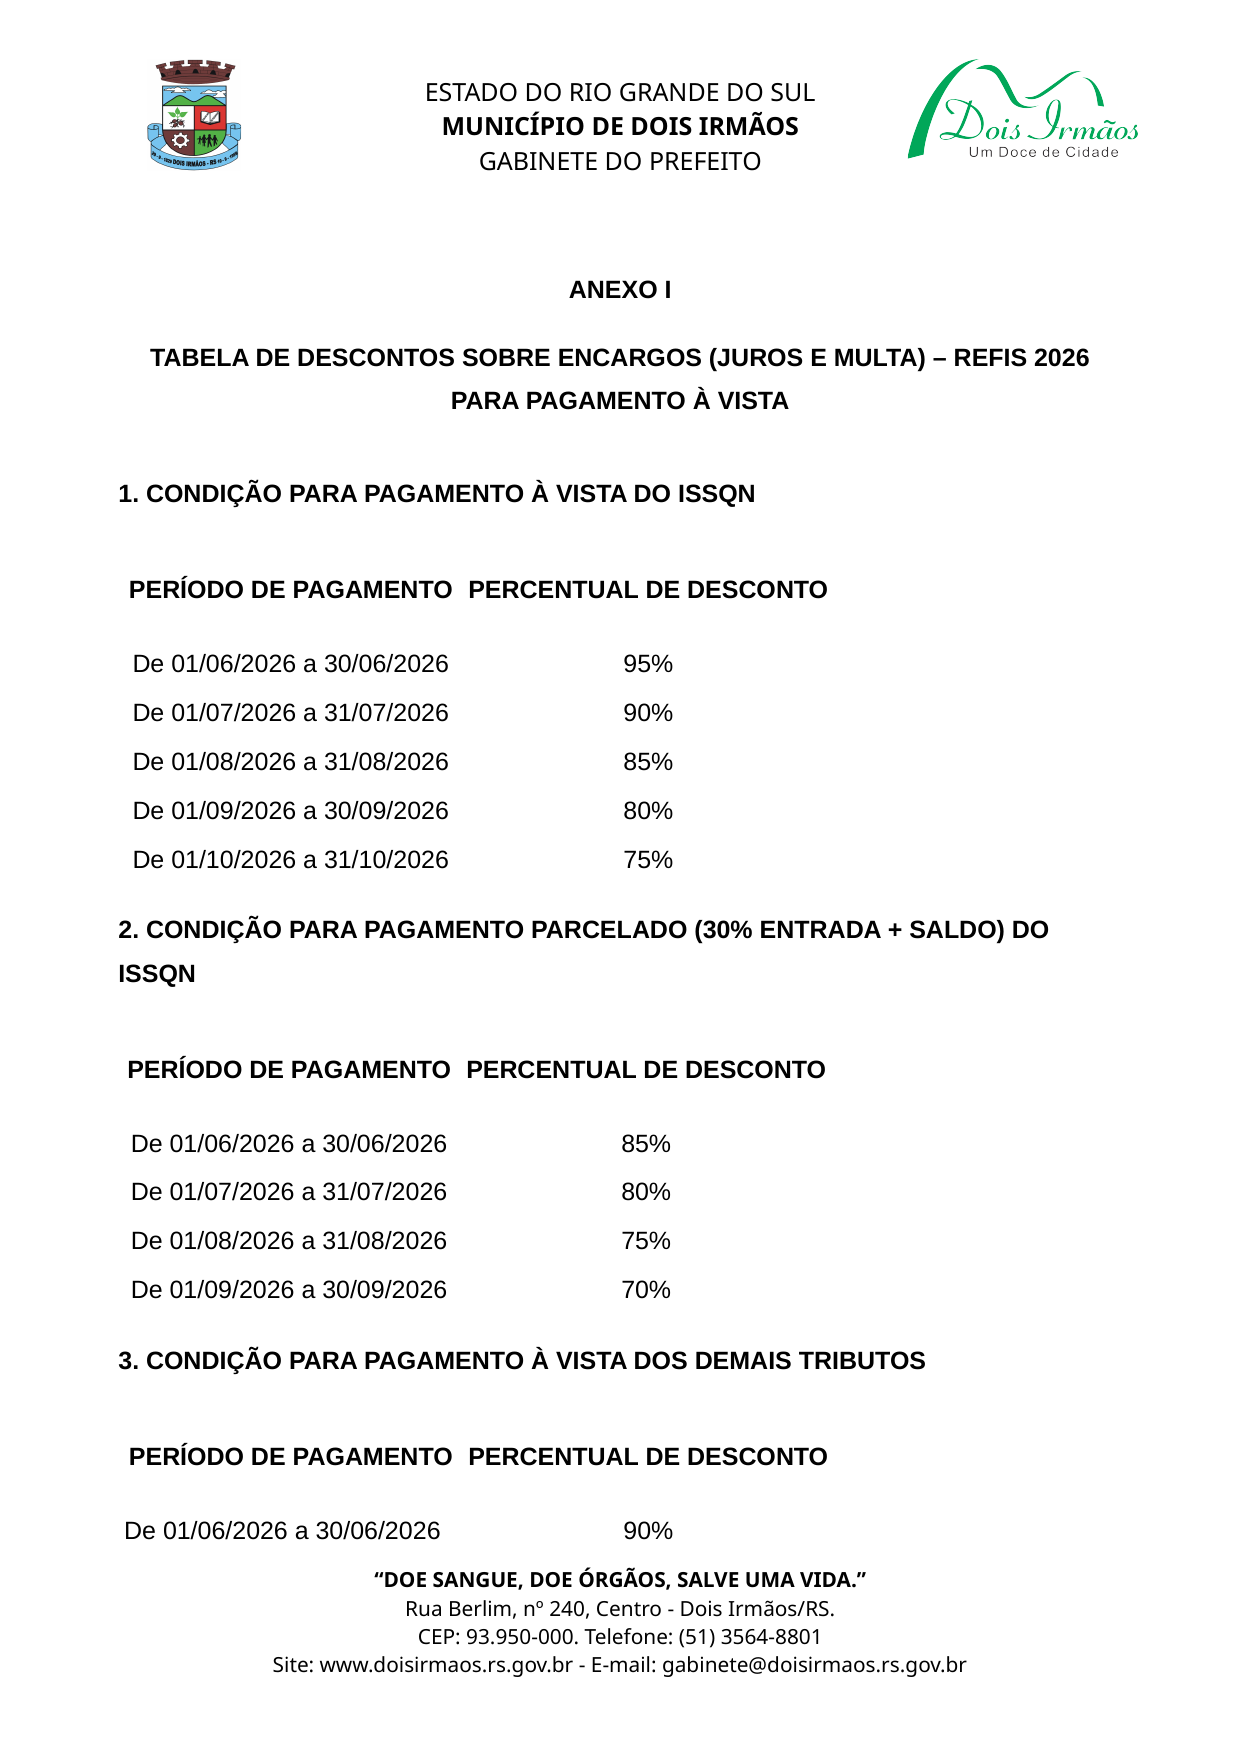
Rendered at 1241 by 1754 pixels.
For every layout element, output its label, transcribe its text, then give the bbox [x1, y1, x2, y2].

text 1. CONDIÇÃO PARA PAGAMENTO À VISTA DO ISSQN [118, 479, 1122, 508]
table_header PERÍODO DE PAGAMENTO [121, 1027, 457, 1126]
table_cell 80% [460, 793, 836, 842]
table_cell 85% [457, 1126, 835, 1174]
table_cell 75% [460, 842, 836, 891]
text TABELA DE DESCONTOS SOBRE ENCARGOS (JUROS E MULTA) – REFIS 2026 PARA PAGAMENTO À VISTA [118, 343, 1122, 415]
table_cell 70% [457, 1272, 835, 1321]
table_cell De 01/06/2026 a 30/06/2026 [121, 646, 460, 695]
text 2. CONDIÇÃO PARA PAGAMENTO PARCELADO (30% ENTRADA + SALDO) DO ISSQN [118, 916, 1122, 987]
table_header PERÍODO DE PAGAMENTO [121, 548, 460, 646]
table_cell 80% [457, 1175, 835, 1223]
table_cell De 01/09/2026 a 30/09/2026 [121, 1272, 457, 1321]
table_cell 95% [460, 646, 836, 695]
table_cell De 01/08/2026 a 31/08/2026 [121, 1223, 457, 1272]
table_cell 85% [460, 744, 836, 793]
table_cell De 01/08/2026 a 31/08/2026 [121, 744, 460, 793]
table_cell 90% [460, 695, 836, 744]
table_cell De 01/10/2026 a 31/10/2026 [121, 842, 460, 891]
table_cell De 01/06/2026 a 30/06/2026 [121, 1513, 460, 1562]
table_header PERCENTUAL DE DESCONTO [460, 548, 836, 646]
table_header PERCENTUAL DE DESCONTO [457, 1027, 835, 1126]
table_cell De 01/07/2026 a 31/07/2026 [121, 1175, 457, 1223]
text 3. CONDIÇÃO PARA PAGAMENTO À VISTA DOS DEMAIS TRIBUTOS [118, 1346, 1122, 1375]
table_header PERÍODO DE PAGAMENTO [121, 1414, 460, 1513]
table_header PERCENTUAL DE DESCONTO [460, 1414, 836, 1513]
table_cell 75% [457, 1223, 835, 1272]
table_cell De 01/06/2026 a 30/06/2026 [121, 1126, 457, 1174]
subtitle ANEXO I [118, 275, 1122, 304]
table_cell De 01/09/2026 a 30/09/2026 [121, 793, 460, 842]
table_cell 90% [460, 1513, 836, 1562]
table_cell De 01/07/2026 a 31/07/2026 [121, 695, 460, 744]
